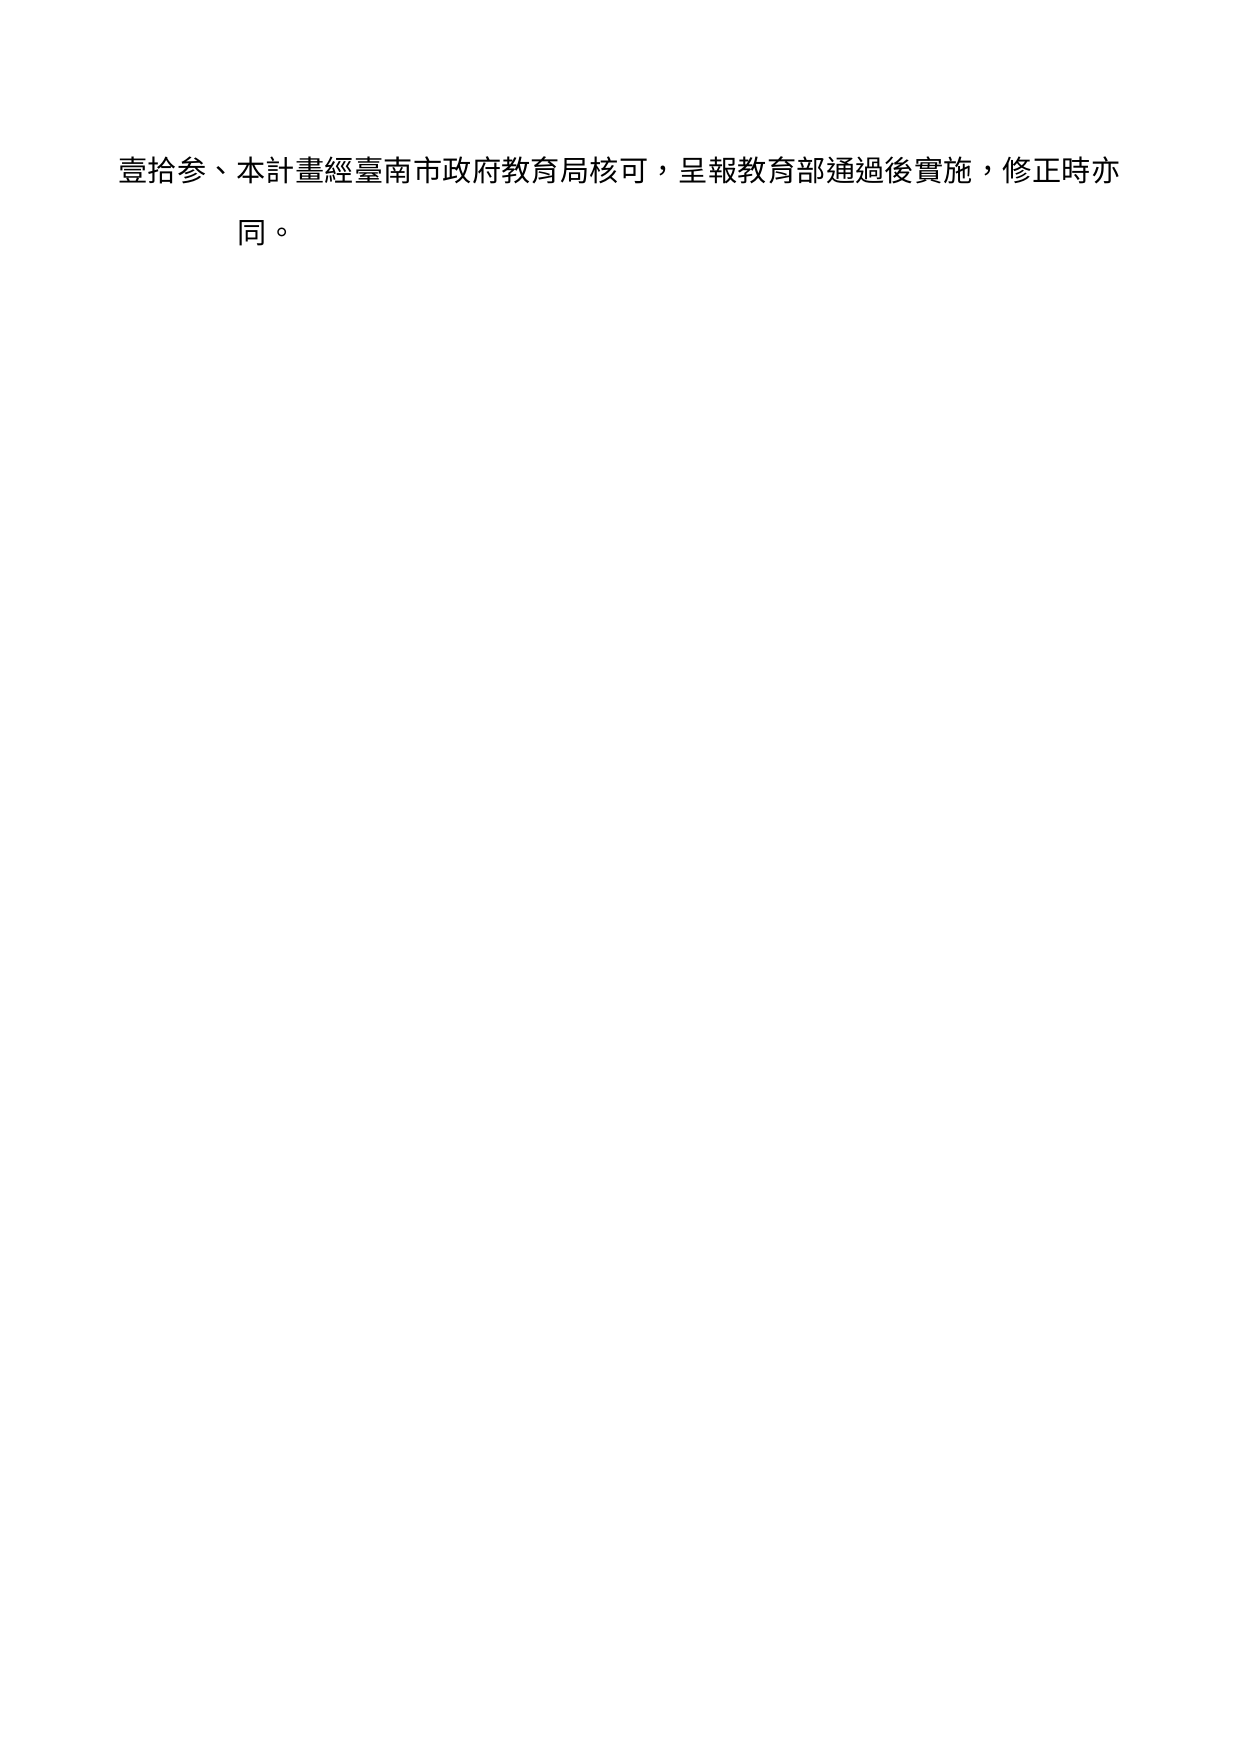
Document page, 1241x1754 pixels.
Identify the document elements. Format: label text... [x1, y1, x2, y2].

text 壹拾参、本計畫經臺南市政府教育局核可，呈報教育部通過後實施，修正時亦同。 [118, 127, 1122, 252]
